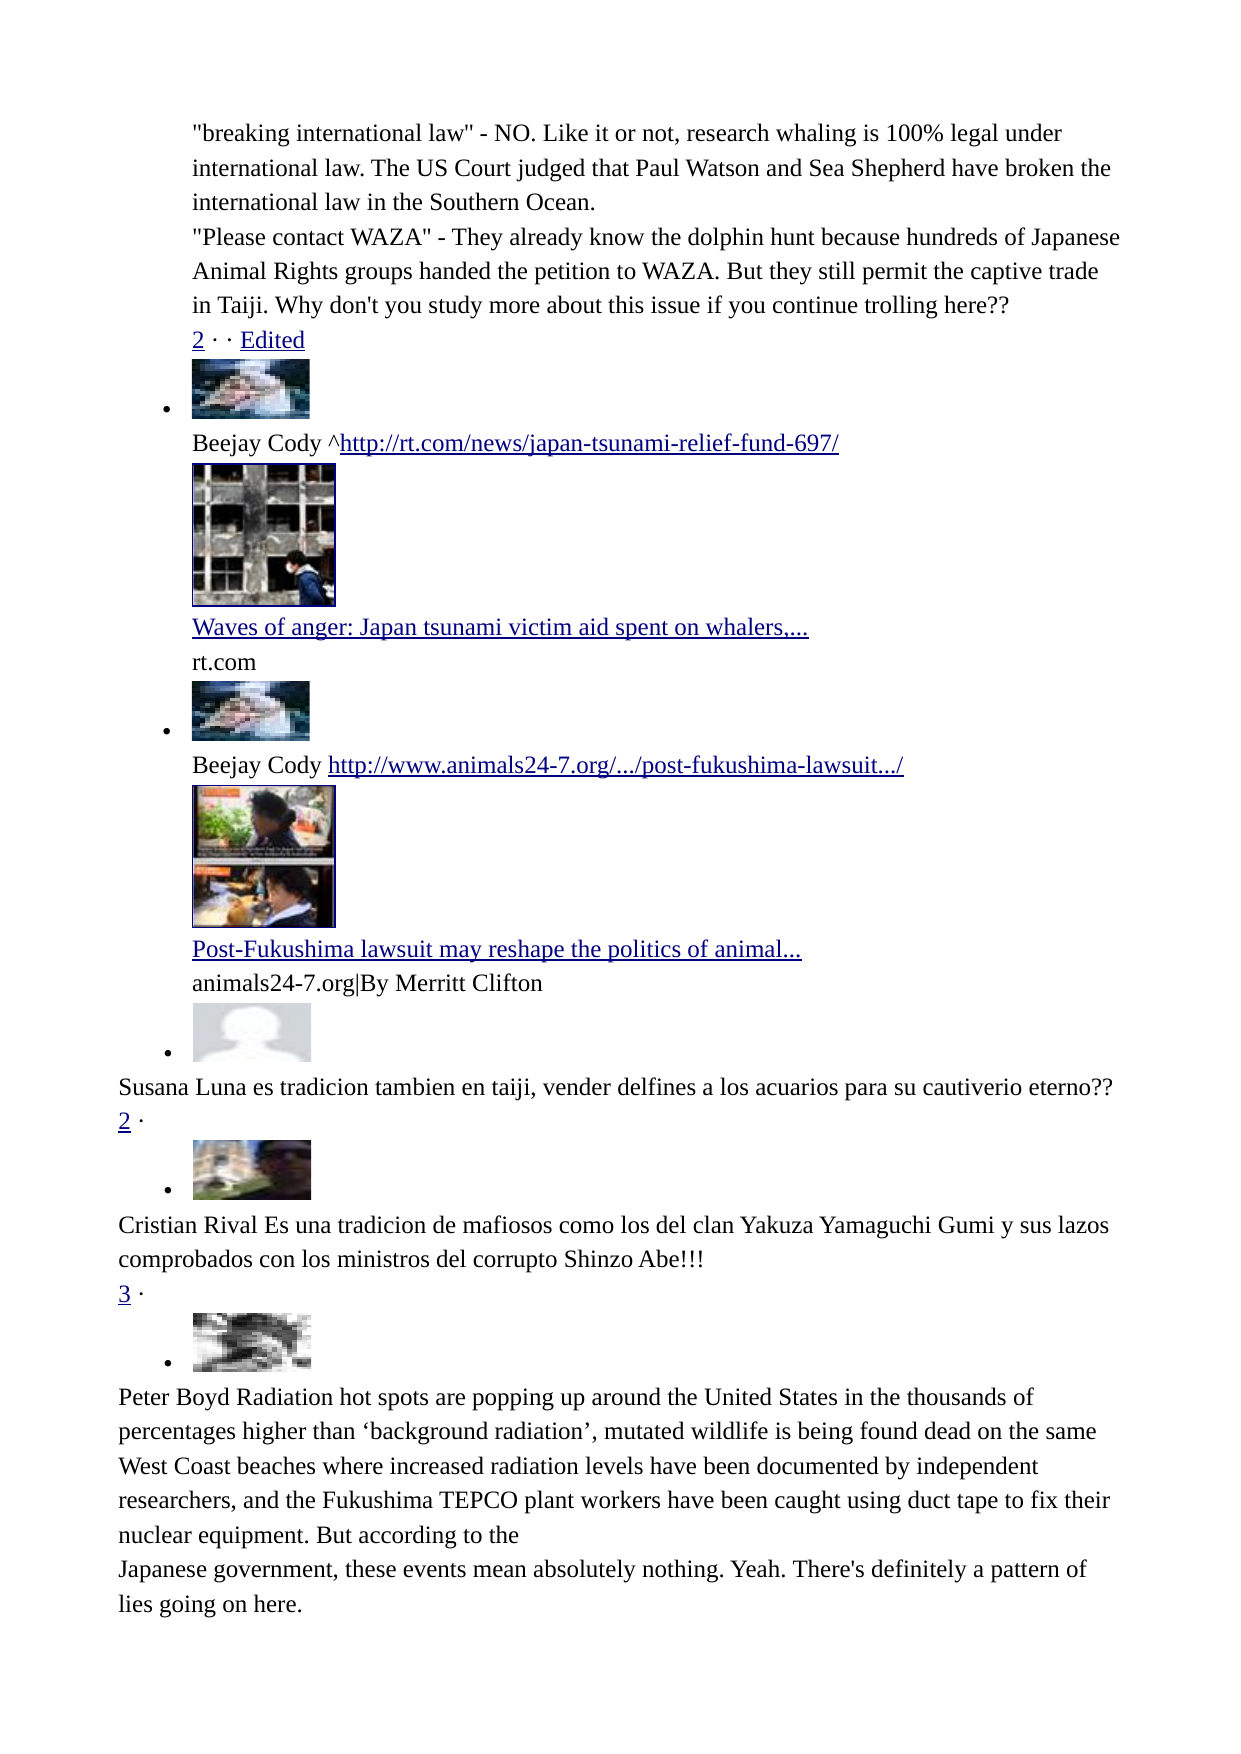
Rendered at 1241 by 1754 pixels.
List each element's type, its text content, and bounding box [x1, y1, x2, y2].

picture [193, 465, 334, 605]
picture [193, 1140, 312, 1200]
list Waves of anger: Japan tsunami victim aid spent on whalers,... [162, 612, 1122, 641]
text 3 · [118, 1279, 1122, 1307]
picture [191, 681, 310, 741]
picture [191, 359, 310, 419]
picture [193, 1313, 312, 1372]
list 2 · · Edited [162, 325, 1122, 354]
list Beejay Cody ^http://rt.com/news/japan-tsunami-relief-fund-697/ [162, 428, 1122, 457]
list Post-Fukushima lawsuit may reshape the politics of animal... [162, 934, 1122, 963]
text Peter Boyd Radiation hot spots are popping up around the United States in the thousands of percentages higher than ‘background radiation’, mutated wildlife is being found dead on the same West Coast beaches where increased radiation levels have been documented by independent researchers, and the Fukushima TEPCO plant workers have been caught using duct tape to fix their nuclear equipment. But according to the Japanese government, these events mean absolutely nothing. Yeah. There's definitely a pattern of lies going on here. [118, 1382, 1122, 1618]
list animals24-7.org|By Merritt Clifton [162, 968, 1122, 997]
list rt.com [162, 647, 1122, 676]
text Cristian Rival Es una tradicion de mafiosos como los del clan Yakuza Yamaguchi Gumi y sus lazos comprobados con los ministros del corrupto Shinzo Abe!!! [118, 1210, 1122, 1273]
text Susana Luna es tradicion tambien en taiji, vender delfines a los acuarios para su cautiverio eterno?? [118, 1072, 1122, 1101]
picture [193, 1003, 312, 1062]
list "breaking international law'' - NO. Like it or not, research whaling is 100% legal under international law. The US Court judged that Paul Watson and Sea Shepherd have broken the international law in the Southern Ocean. "Please contact WAZA'' - They already know the dolphin hunt because hundreds of Japanese Animal Rights groups handed the petition to WAZA. But they still permit the captive trade in Taiji. Why don't you study more about this issue if you continue trolling here?? [162, 118, 1122, 319]
picture [193, 786, 334, 927]
list Beejay Cody http://www.animals24-7.org/.../post-fukushima-lawsuit.../ [162, 750, 1122, 779]
text 2 · [118, 1106, 1122, 1135]
